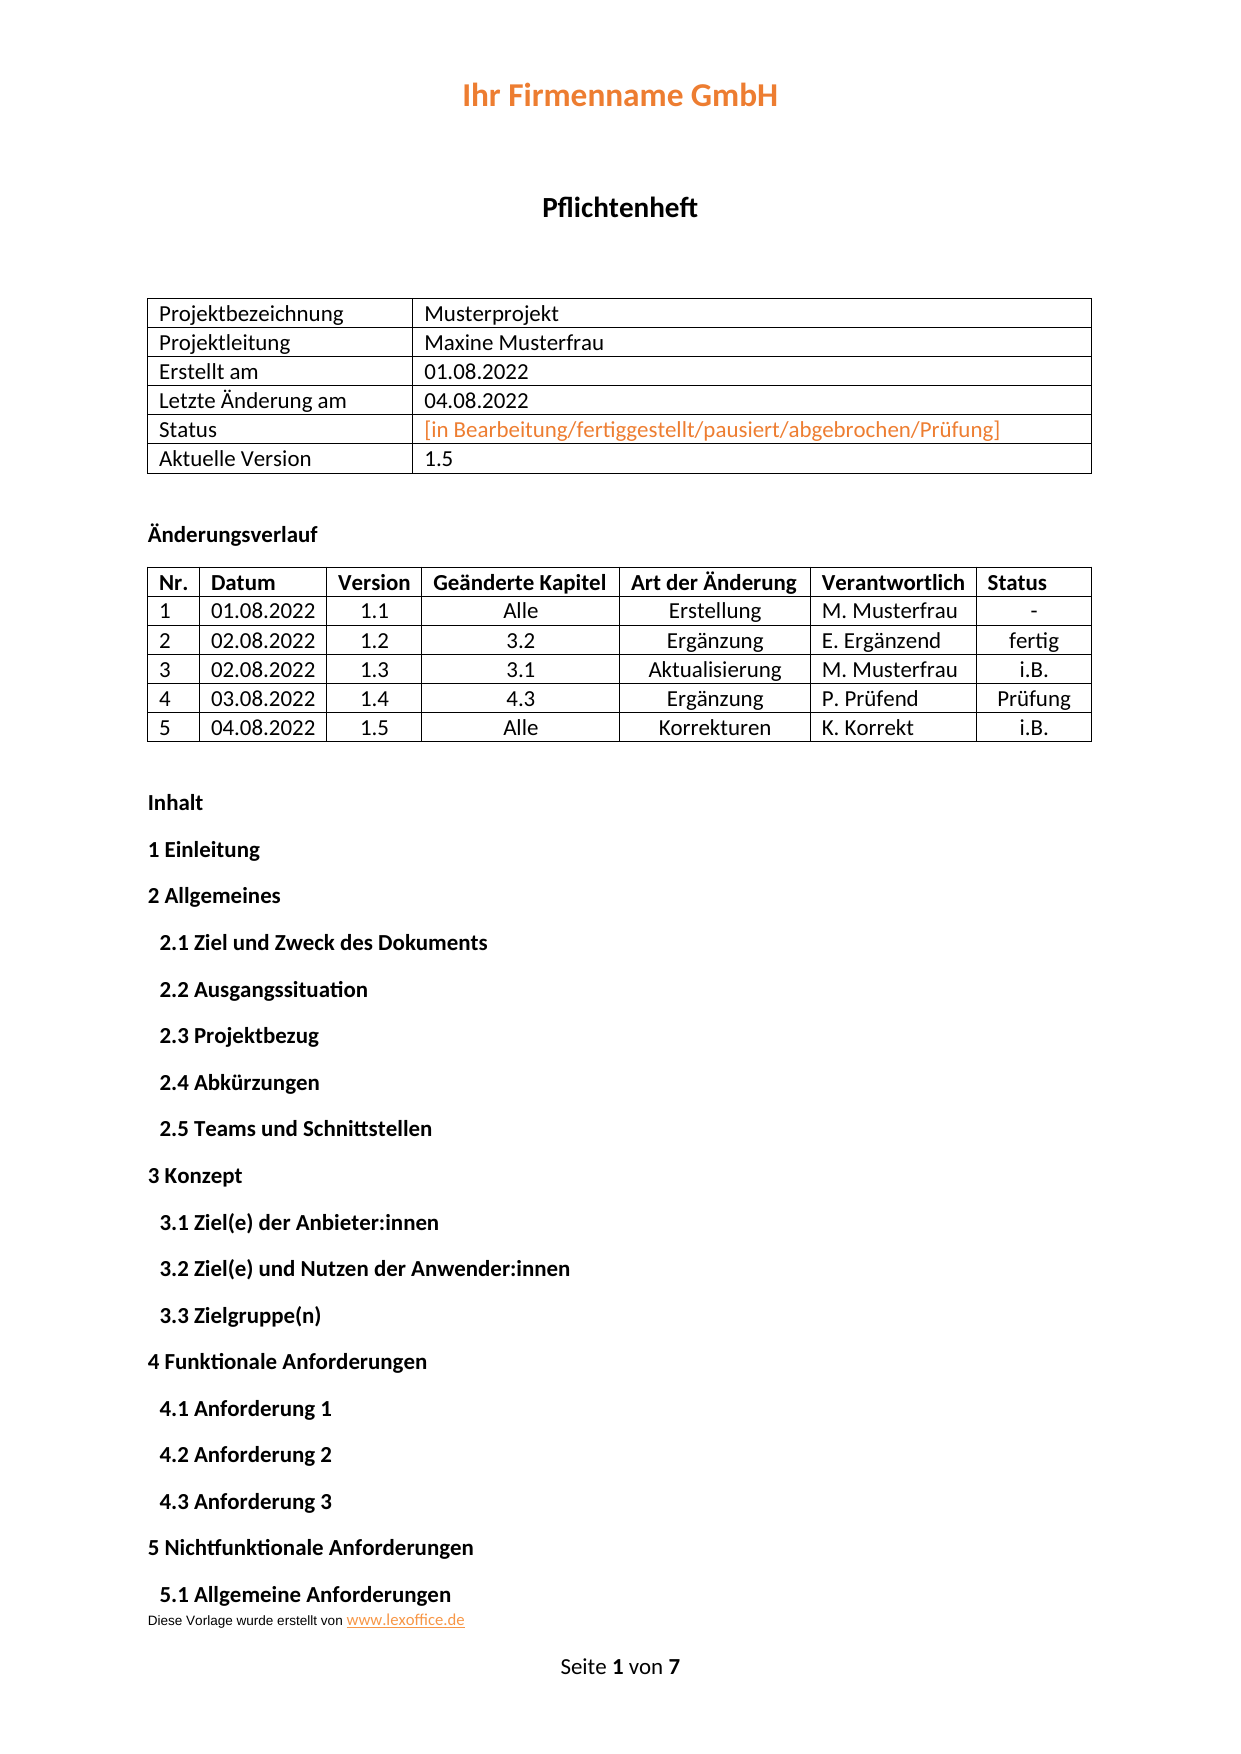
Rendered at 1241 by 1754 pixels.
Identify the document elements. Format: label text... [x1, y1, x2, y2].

table_cell 1.2 [327, 626, 421, 654]
table_cell Korrekturen [620, 713, 810, 741]
table_cell 01.08.2022 [200, 597, 326, 625]
text 2.1 Ziel und Zweck des Dokuments [159, 928, 1093, 956]
table_cell M. Musterfrau [811, 597, 976, 625]
table_cell Alle [422, 597, 619, 625]
table_cell 4 [148, 684, 199, 712]
table_cell M. Musterfrau [811, 655, 976, 683]
text 3.1 Ziel(e) der Anbieter:innen [159, 1208, 1093, 1236]
text 3.3 Zielgruppe(n) [159, 1301, 1093, 1329]
table_cell 1.5 [413, 444, 1091, 472]
table_header Verantwortlich [811, 568, 976, 596]
table_cell 04.08.2022 [200, 713, 326, 741]
table_cell 1 [148, 597, 199, 625]
table_cell 3.1 [422, 655, 619, 683]
table_cell Erstellung [620, 597, 810, 625]
text 5.1 Allgemeine Anforderungen [159, 1580, 1093, 1608]
text 2.4 Abkürzungen [159, 1068, 1093, 1096]
table_cell Erstellt am [148, 357, 412, 385]
text 4.1 Anforderung 1 [159, 1394, 1093, 1422]
table_cell Aktualisierung [620, 655, 810, 683]
text Änderungsverlauf [148, 520, 1093, 548]
table_cell 1.5 [327, 713, 421, 741]
table_cell Alle [422, 713, 619, 741]
table_header Projektbezeichnung [148, 299, 412, 327]
table_cell 03.08.2022 [200, 684, 326, 712]
table_header Art der Änderung [620, 568, 810, 596]
table_cell Maxine Musterfrau [413, 328, 1091, 356]
table_cell 01.08.2022 [413, 357, 1091, 385]
text 2.2 Ausgangssituation [159, 975, 1093, 1003]
table_cell Aktuelle Version [148, 444, 412, 472]
table_header Status [977, 568, 1091, 596]
table_cell 2 [148, 626, 199, 654]
table_cell Letzte Änderung am [148, 386, 412, 414]
table_header Geänderte Kapitel [422, 568, 619, 596]
table_cell - [977, 597, 1091, 625]
table_cell 04.08.2022 [413, 386, 1091, 414]
text Inhalt [148, 788, 1093, 817]
table_header Musterprojekt [413, 299, 1091, 327]
table_cell K. Korrekt [811, 713, 976, 741]
text 4.3 Anforderung 3 [159, 1487, 1093, 1515]
text 3 Konzept [148, 1161, 1093, 1189]
text 1 Einleitung [148, 835, 1093, 863]
table_cell 02.08.2022 [200, 626, 326, 654]
table_cell 1.4 [327, 684, 421, 712]
text 4 Funktionale Anforderungen [148, 1347, 1093, 1375]
text Pflichtenheft [148, 189, 1093, 224]
text 2.3 Projektbezug [159, 1021, 1093, 1049]
table_cell 02.08.2022 [200, 655, 326, 683]
table_cell i.B. [977, 713, 1091, 741]
table_header Nr. [148, 568, 199, 596]
table_cell Ergänzung [620, 684, 810, 712]
text 4.2 Anforderung 2 [159, 1440, 1093, 1468]
table_cell fertig [977, 626, 1091, 654]
table_cell 5 [148, 713, 199, 741]
text 5 Nichtfunktionale Anforderungen [148, 1533, 1093, 1562]
table_cell [in Bearbeitung/fertiggestellt/pausiert/abgebrochen/Prüfung] [413, 415, 1091, 443]
table_cell 4.3 [422, 684, 619, 712]
table_cell P. Prüfend [811, 684, 976, 712]
text 3.2 Ziel(e) und Nutzen der Anwender:innen [159, 1254, 1093, 1282]
table_cell i.B. [977, 655, 1091, 683]
text 2 Allgemeines [148, 882, 1093, 910]
table_header Version [327, 568, 421, 596]
table_cell Prüfung [977, 684, 1091, 712]
table_cell 3.2 [422, 626, 619, 654]
table_cell Status [148, 415, 412, 443]
table_cell 1.1 [327, 597, 421, 625]
table_header Datum [200, 568, 326, 596]
table_cell Ergänzung [620, 626, 810, 654]
text Ihr Firmenname GmbH [148, 74, 1093, 114]
table_cell Projektleitung [148, 328, 412, 356]
table_cell 3 [148, 655, 199, 683]
text 2.5 Teams und Schnittstellen [159, 1114, 1093, 1142]
table_cell E. Ergänzend [811, 626, 976, 654]
table_cell 1.3 [327, 655, 421, 683]
